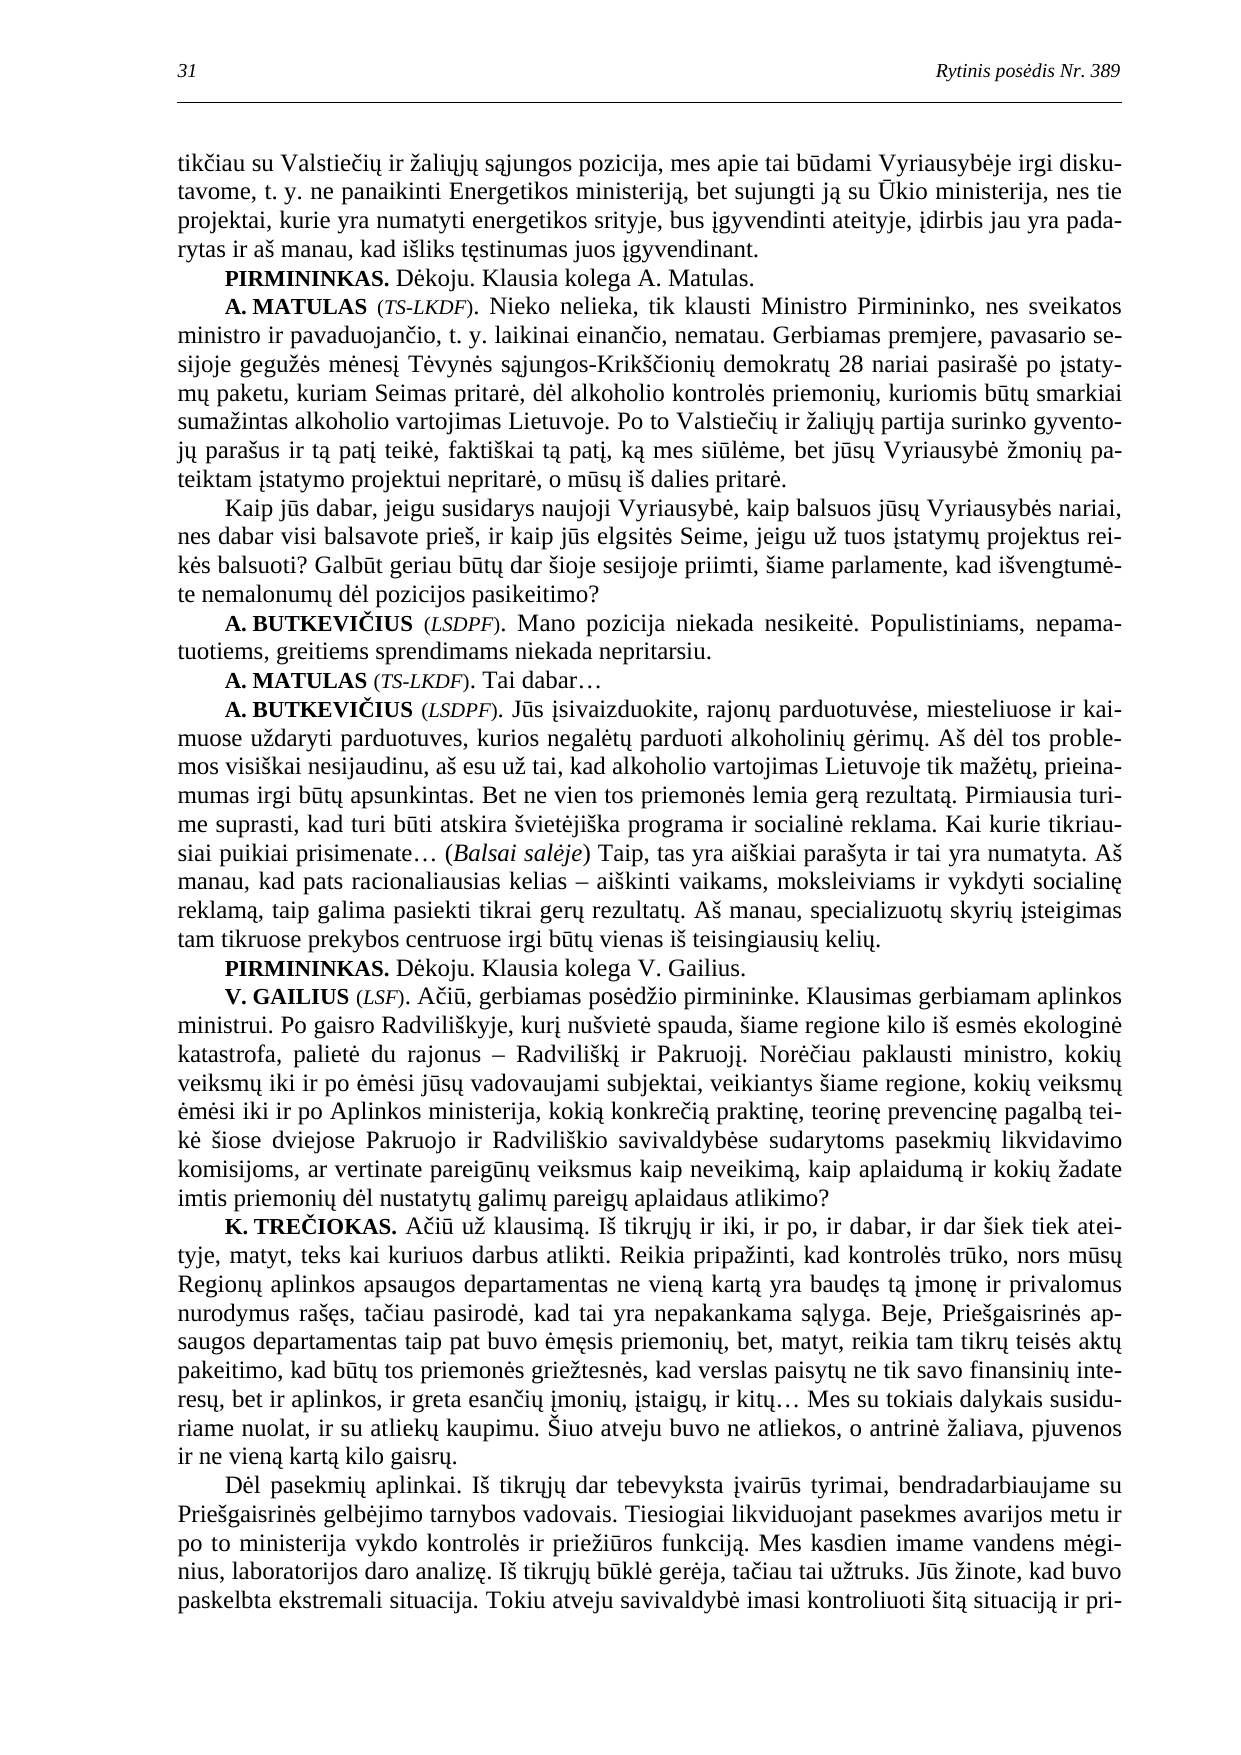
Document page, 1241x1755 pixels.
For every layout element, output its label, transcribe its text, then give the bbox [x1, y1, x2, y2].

text A. BUTKEVIČIUS (LSDPF). Ma­no po­zi­ci­ja nie­ka­da ne­si­kei­tė. Po­pu­lis­ti­niams, ne­pa­ma­tuo­tiems, grei­tiems spren­di­mams nie­ka­da ne­pri­tar­siu. [177, 608, 1122, 665]
text PIRMININKAS. Dė­ko­ju. Klau­sia ko­le­ga A. Ma­tu­las. [177, 263, 1122, 291]
text K. TREČIOKAS. Ačiū už klau­si­mą. Iš tik­rų­jų ir iki, ir po, ir da­bar, ir dar šiek tiek at­ei­tyje, ma­tyt, teks kai ku­riuos dar­bus at­lik­ti. Rei­kia pri­pa­žin­ti, kad kon­tro­lės trū­ko, nors mū­sų Re­gio­nų ap­lin­kos ap­sau­gos de­par­ta­men­tas ne vie­ną kar­tą yra bau­dęs tą įmo­nę ir pri­va­lo­mus nu­ro­dy­mus ra­šęs, ta­čiau pa­si­ro­dė, kad tai yra ne­pa­kan­ka­ma są­ly­ga. Be­je, Prieš­gais­ri­nės ap­sau­gos de­par­ta­men­tas taip pat bu­vo ėmę­sis prie­mo­nių, bet, ma­tyt, rei­kia tam tik­rų tei­sės ak­tų pa­kei­ti­mo, kad bū­tų tos prie­mo­nės griež­tes­nės, kad ver­slas pai­sy­tų ne tik sa­vo fi­nan­si­nių in­te­re­sų, bet ir ap­lin­kos, ir gre­ta esan­čių įmo­nių, įstai­gų, ir ki­tų… Mes su to­kiais da­ly­kais su­si­du­ria­me nuo­lat, ir su at­lie­kų kau­pi­mu. Šiuo at­ve­ju bu­vo ne at­lie­kos, o ant­ri­nė ža­lia­va, pju­ve­nos ir ne vie­ną kar­tą ki­lo gais­rų. [177, 1211, 1122, 1470]
text tik­čiau su Vals­tie­čių ir ža­lių­jų są­jun­gos po­zi­ci­ja, mes apie tai bū­da­mi Vy­riau­sy­bė­je ir­gi dis­ku­ta­vo­me, t. y. ne pa­nai­kin­ti Ener­ge­ti­kos mi­nis­te­ri­ją, bet su­jung­ti ją su Ūkio mi­nis­te­ri­ja, nes tie pro­jek­tai, ku­rie yra nu­ma­ty­ti ener­ge­ti­kos sri­ty­je, bus įgy­ven­din­ti at­ei­ty­je, įdir­bis jau yra pa­da­ry­tas ir aš ma­nau, kad iš­liks tęs­ti­nu­mas juos įgy­ven­di­nant. [177, 148, 1122, 263]
text Dėl pa­sek­mių ap­lin­kai. Iš tik­rų­jų dar te­be­vyks­ta įvai­rūs ty­ri­mai, ben­dra­dar­biau­ja­me su Prieš­gais­ri­nės gel­bė­ji­mo tar­ny­bos va­do­vais. Tie­sio­giai lik­vi­duo­jant pa­sek­mes ava­ri­jos me­tu ir po to mi­nis­te­ri­ja vyk­do kon­tro­lės ir prie­žiū­ros funk­ci­ją. Mes kas­dien ima­me van­dens mė­gi­nius, la­bo­ra­to­ri­jos da­ro ana­li­zę. Iš tik­rų­jų būk­lė ge­rė­ja, ta­čiau tai už­truks. Jūs ži­no­te, kad bu­vo pa­skelb­ta eks­tre­ma­li si­tu­a­ci­ja. To­kiu at­ve­ju sa­vi­val­dy­bė ima­si kon­tro­liuo­ti ši­tą si­tu­a­ci­ją ir pri­ [177, 1470, 1122, 1614]
text Kaip jūs da­bar, jei­gu su­si­da­rys nau­jo­ji Vy­riau­sy­bė, kaip bal­suos jū­sų Vy­riau­sy­bės na­riai, nes da­bar vi­si bal­sa­vo­te prieš, ir kaip jūs elg­si­tės Sei­me, jei­gu už tuos įsta­ty­mų pro­jek­tus rei­kės bal­suo­ti? Gal­būt ge­riau bū­tų dar šio­je se­si­jo­je pri­im­ti, šia­me par­la­men­te, kad iš­veng­tu­mė­te ne­ma­lo­nu­mų dėl po­zi­ci­jos pa­si­kei­ti­mo? [177, 493, 1122, 608]
text PIRMININKAS. Dė­ko­ju. Klau­sia ko­le­ga V. Gai­lius. [177, 953, 1122, 981]
text A. MATULAS (TS-LKDF). Tai da­bar… [177, 665, 1122, 694]
text A. BUTKEVIČIUS (LSDPF). Jūs įsi­vaiz­duo­ki­te, ra­jo­nų par­duo­tu­vė­se, mies­te­liuo­se ir kai­muo­se už­da­ry­ti par­duo­tu­ves, ku­rios ne­ga­lė­tų par­duo­ti al­ko­ho­li­nių gė­ri­mų. Aš dėl tos pro­ble­mos vi­siš­kai ne­si­jau­di­nu, aš esu už tai, kad al­ko­ho­lio var­to­ji­mas Lie­tu­vo­je tik ma­žė­tų, pri­ei­na­mu­mas ir­gi bū­tų ap­sun­kin­tas. Bet ne vien tos prie­mo­nės le­mia ge­rą re­zul­ta­tą. Pir­miau­sia tu­ri­me su­pras­ti, kad tu­ri bū­ti at­ski­ra švie­tė­jiš­ka pro­gra­ma ir so­cia­li­nė re­kla­ma. Kai ku­rie tik­riau­siai pui­kiai pri­si­me­na­te… (Bal­sai sa­lė­je) Taip, tas yra aiš­kiai pa­ra­šy­ta ir tai yra nu­ma­ty­ta. Aš ma­nau, kad pats ra­cio­na­liau­sias ke­lias – aiš­kin­ti vai­kams, moks­lei­viams ir vyk­dy­ti so­cia­li­nę re­kla­mą, taip ga­li­ma pa­siek­ti tik­rai ge­rų re­zul­ta­tų. Aš ma­nau, spe­cia­li­zuo­tų sky­rių įstei­gi­mas tam tik­ruo­se pre­ky­bos cen­truo­se ir­gi bū­tų vie­nas iš tei­sin­giau­sių ke­lių. [177, 694, 1122, 953]
text A. MATULAS (TS-LKDF). Nie­ko ne­lie­ka, tik klaus­ti Mi­nist­ro Pir­mi­nin­ko, nes svei­ka­tos mi­nist­ro ir pa­va­duo­jan­čio, t. y. lai­ki­nai ei­nan­čio, ne­ma­tau. Ger­bia­mas prem­je­re, pa­va­sa­rio se­si­jo­je ge­gu­žės mė­ne­sį Tė­vy­nės są­jun­gos-Krikš­čio­nių de­mok­ra­tų 28 na­riai pa­si­ra­šė po įsta­ty­mų pa­ke­tu, ku­riam Sei­mas pri­ta­rė, dėl al­ko­ho­lio kon­tro­lės prie­mo­nių, ku­rio­mis bū­tų smar­kiai su­ma­žin­tas al­ko­ho­lio var­to­ji­mas Lie­tu­vo­je. Po to Vals­tie­čių ir ža­lių­jų par­ti­ja su­rin­ko gy­ven­to­jų pa­ra­šus ir tą pa­tį tei­kė, fak­tiš­kai tą pa­tį, ką mes siū­lė­me, bet jū­sų Vy­riau­sy­bė žmo­nių pa­teik­tam įsta­ty­mo pro­jek­tui ne­pri­ta­rė, o mū­sų iš da­lies pri­ta­rė. [177, 291, 1122, 493]
text V. GAILIUS (LSF). Ačiū, ger­bia­mas po­sė­džio pir­mi­nin­ke. Klau­si­mas ger­bia­mam ap­lin­kos mi­nist­rui. Po gais­ro Rad­vi­liš­ky­je, ku­rį nu­švie­tė spau­da, šia­me re­gio­ne ki­lo iš es­mės eko­lo­gi­nė ka­tast­ro­fa, pa­lie­tė du ra­jo­nus – Rad­vi­liš­kį ir Pa­kruo­jį. No­rė­čiau pa­klaus­ti mi­nist­ro, ko­kių veiks­mų iki ir po ėmė­si jū­sų va­do­vau­ja­mi sub­jek­tai, vei­kian­tys šia­me re­gio­ne, ko­kių veiks­mų ėmė­si iki ir po Ap­lin­kos mi­nis­te­ri­ja, ko­kią kon­kre­čią prak­ti­nę, te­ori­nę pre­ven­ci­nę pa­gal­bą tei­kė šio­se dvie­jo­se Pa­kruo­jo ir Rad­vi­liš­kio sa­vi­val­dy­bė­se su­da­ry­toms pa­sek­mių lik­vi­da­vi­mo ko­mi­si­joms, ar ver­ti­na­te pa­rei­gū­nų veiks­mus kaip ne­vei­ki­mą, kaip ap­lai­du­mą ir ko­kių ža­da­te im­tis prie­mo­nių dėl nu­sta­ty­tų ga­li­mų pa­rei­gų ap­lai­daus at­li­ki­mo? [177, 981, 1122, 1211]
